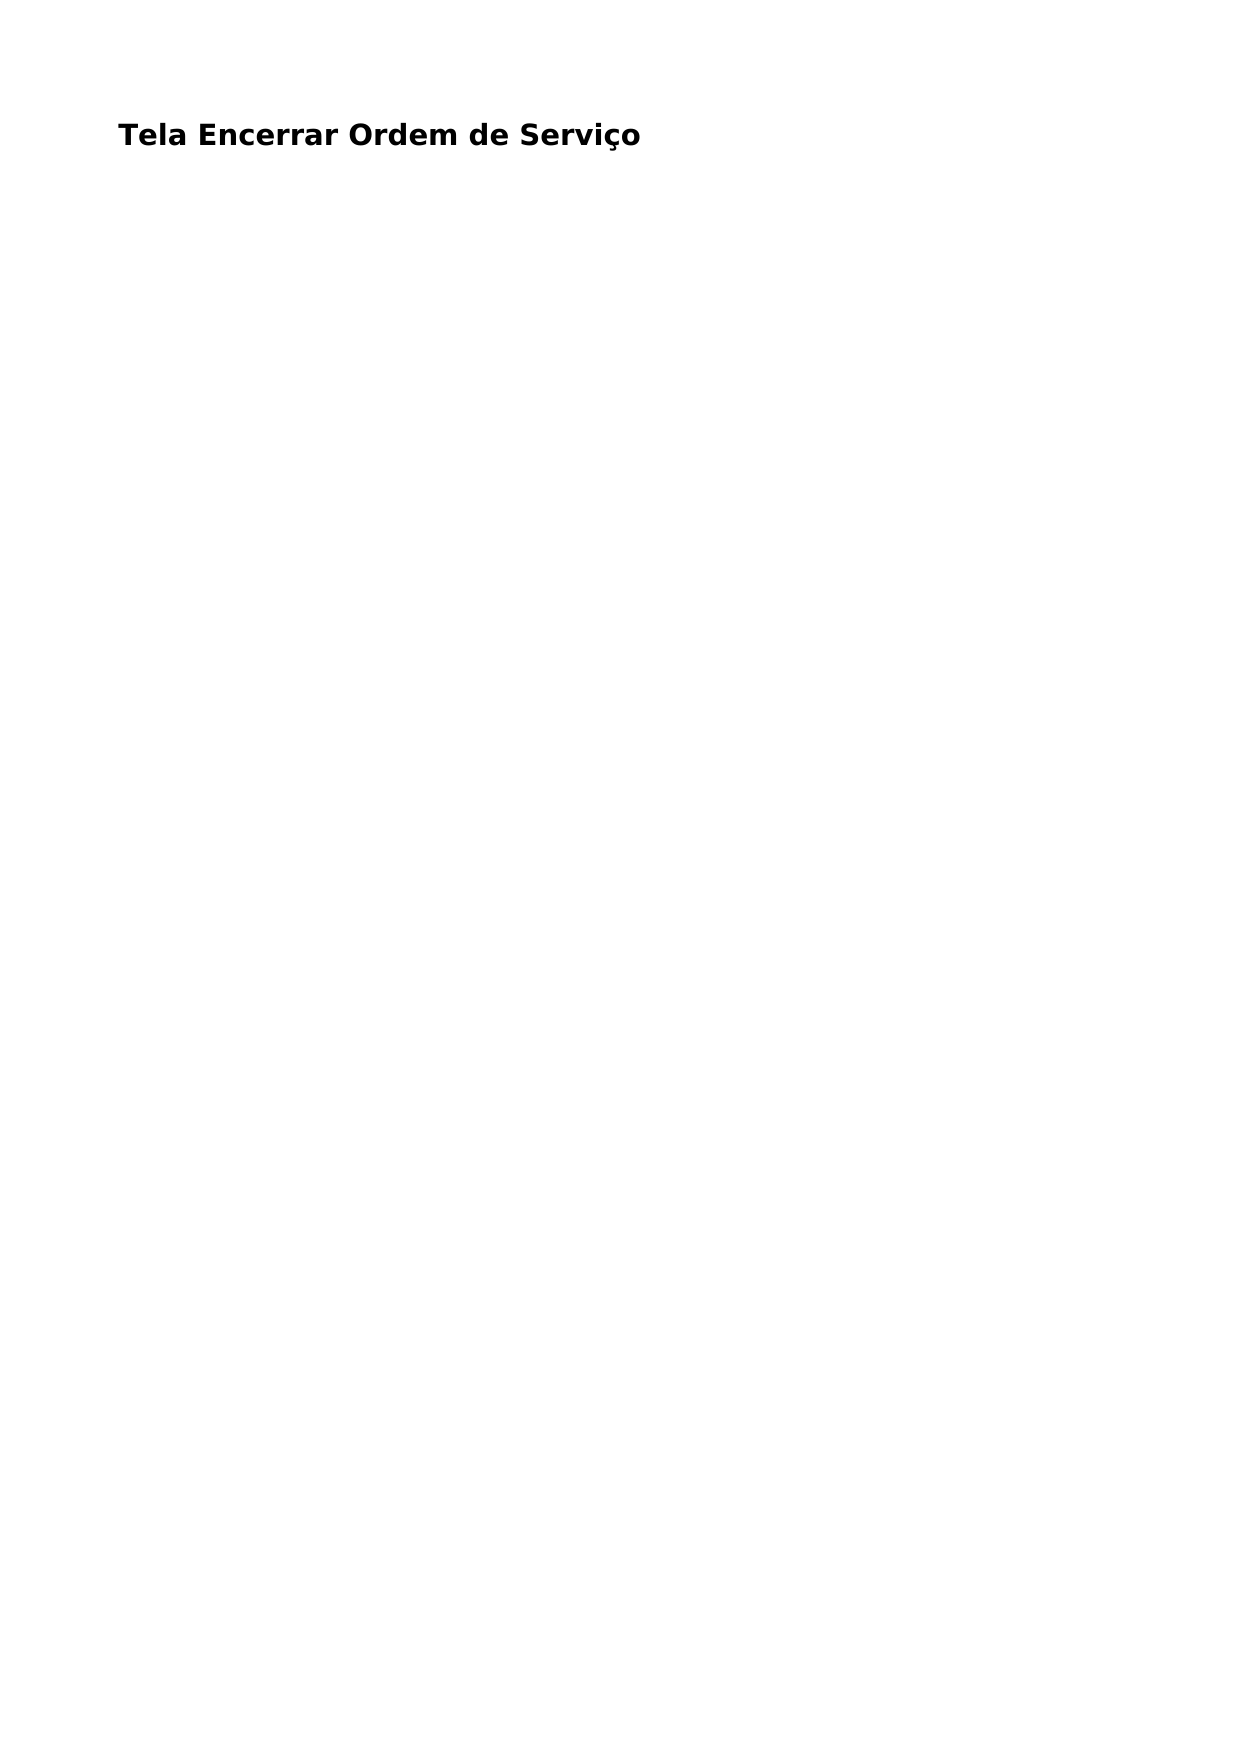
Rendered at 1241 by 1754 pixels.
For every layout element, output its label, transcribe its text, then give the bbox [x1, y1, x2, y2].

subtitle Tela Encerrar Ordem de Serviço [118, 118, 1122, 152]
